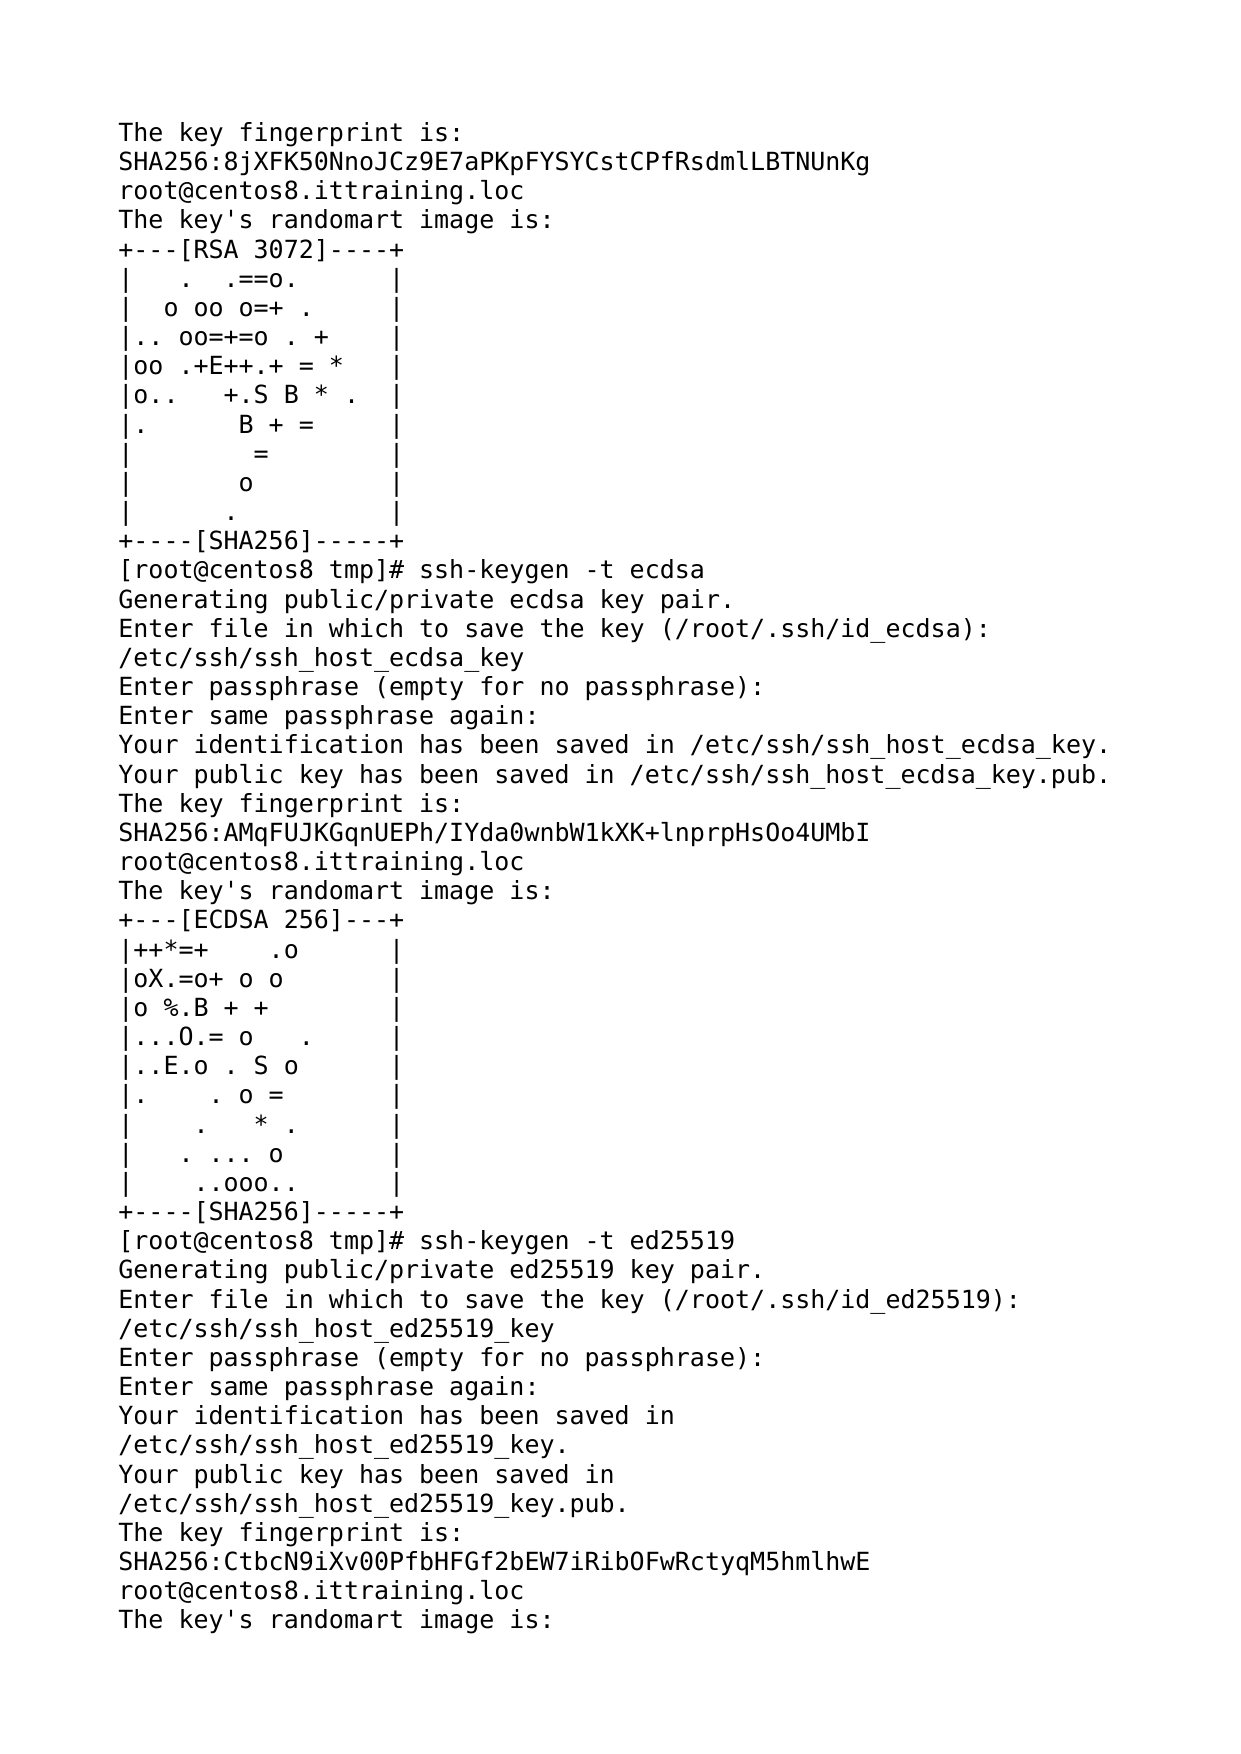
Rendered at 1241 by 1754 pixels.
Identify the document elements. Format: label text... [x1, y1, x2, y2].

text The key fingerprint is: SHA256:8jXFK50NnoJCz9E7aPKpFYSYCstCPfRsdmlLBTNUnKg root@centos8.ittraining.loc The key's randomart image is: +---[RSA 3072]----+ | . .==o. | | o oo o=+ . | |.. oo=+=o . + | |oo .+E++.+ = * | |o.. +.S B * . | |. B + = | | = | | o | | . | +----[SHA256]-----+ [root@centos8 tmp]# ssh-keygen -t ecdsa Generating public/private ecdsa key pair. Enter file in which to save the key (/root/.ssh/id_ecdsa): /etc/ssh/ssh_host_ecdsa_key Enter passphrase (empty for no passphrase): Enter same passphrase again: Your identification has been saved in /etc/ssh/ssh_host_ecdsa_key. Your public key has been saved in /etc/ssh/ssh_host_ecdsa_key.pub. The key fingerprint is: SHA256:AMqFUJKGqnUEPh/IYda0wnbW1kXK+lnprpHsOo4UMbI root@centos8.ittraining.loc The key's randomart image is: +---[ECDSA 256]---+ |++*=+ .o | |oX.=o+ o o | |o %.B + + | |...O.= o . | |..E.o . S o | |. . o = | | . * . | | . ... o | | ..ooo.. | +----[SHA256]-----+ [root@centos8 tmp]# ssh-keygen -t ed25519 Generating public/private ed25519 key pair. Enter file in which to save the key (/root/.ssh/id_ed25519): /etc/ssh/ssh_host_ed25519_key Enter passphrase (empty for no passphrase): Enter same passphrase again: Your identification has been saved in /etc/ssh/ssh_host_ed25519_key. Your public key has been saved in /etc/ssh/ssh_host_ed25519_key.pub. The key fingerprint is: SHA256:CtbcN9iXv00PfbHFGf2bEW7iRibOFwRctyqM5hmlhwE root@centos8.ittraining.loc The key's randomart image is: [118, 118, 1122, 1635]
